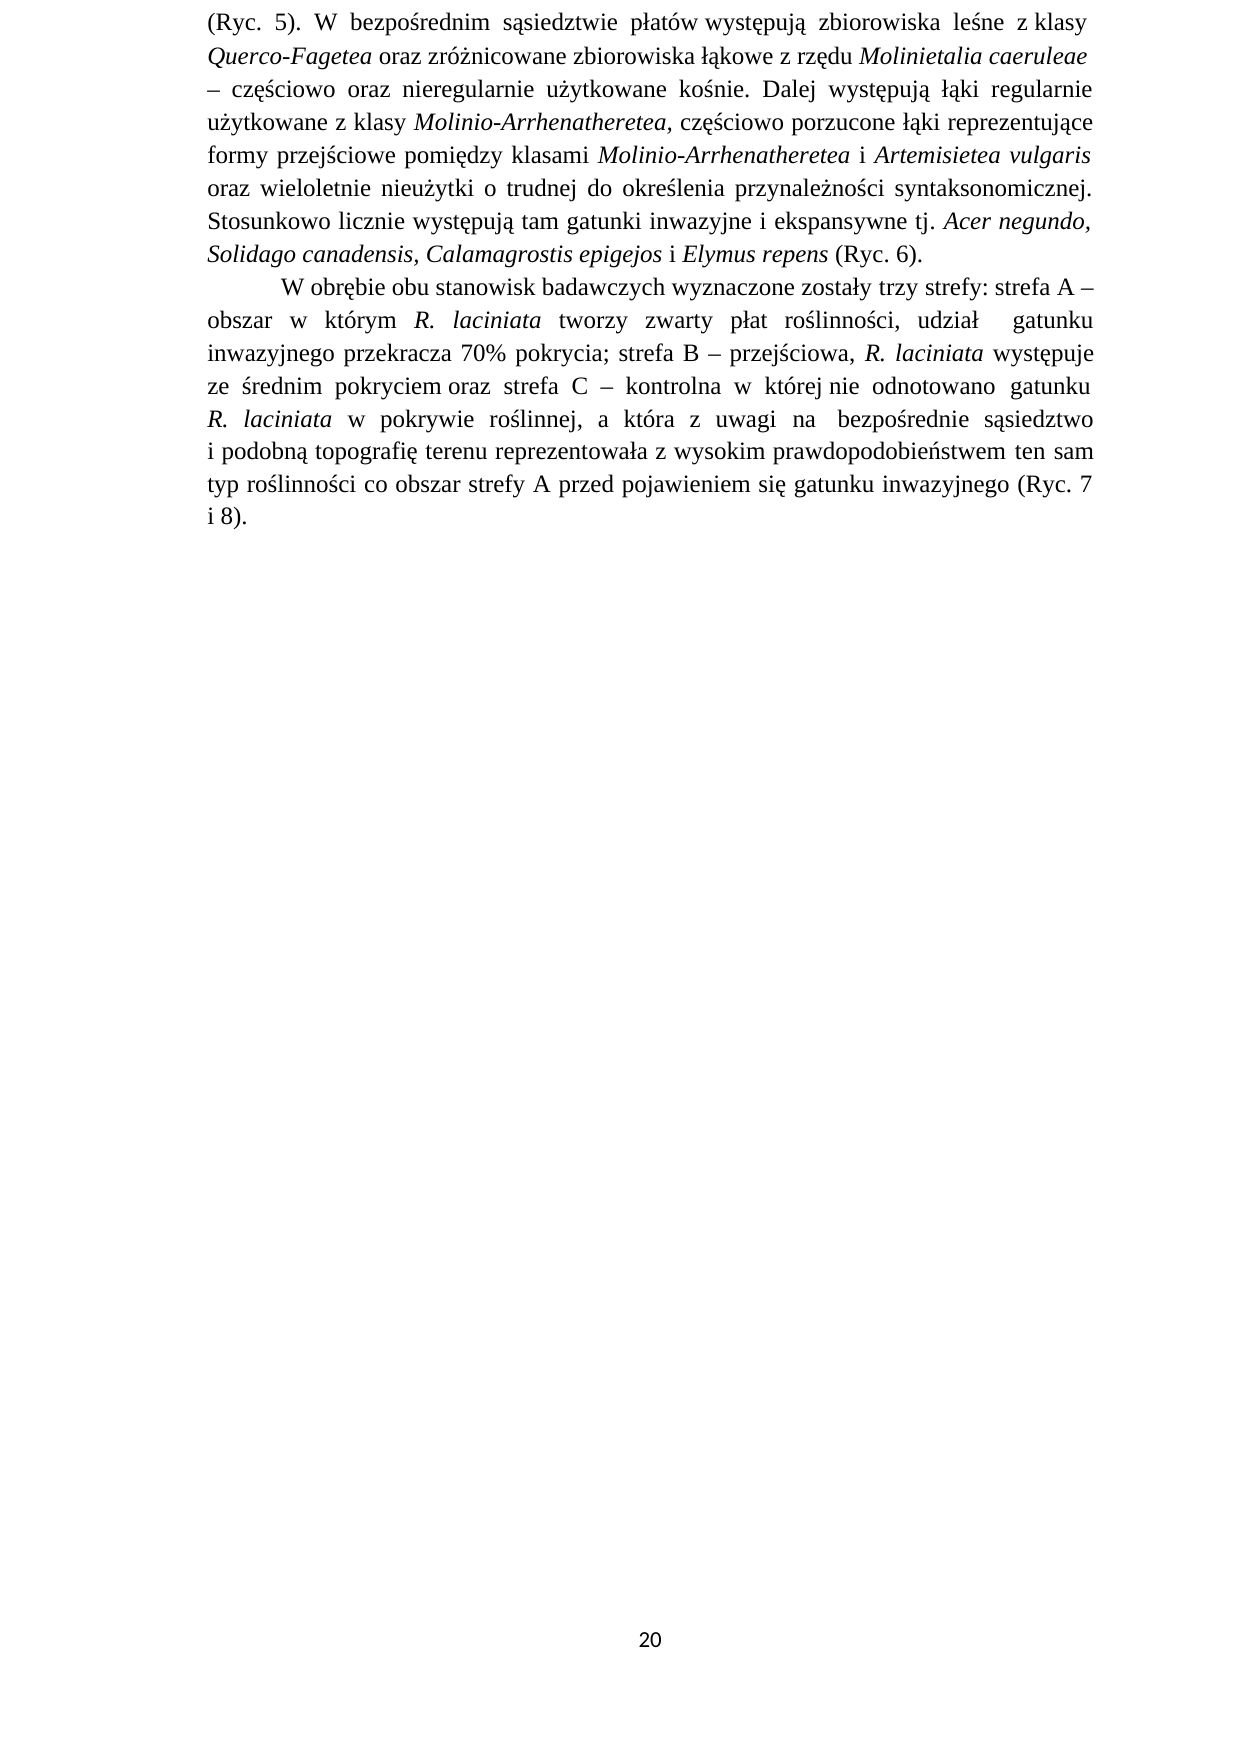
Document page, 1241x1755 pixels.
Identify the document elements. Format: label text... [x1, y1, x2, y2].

text Querco-Fagetea oraz zróżnicowane zbiorowiska łąkowe z rzędu Molinietalia caeruleae [207, 41, 1105, 69]
text – częściowo oraz nieregularnie użytkowane kośnie. Dalej występują łąki regularnie użytkowane z klasy Molinio-Arrhenatheretea, częściowo porzucone łąki reprezentujące formy przejściowe pomiędzy klasami Molinio-Arrhenatheretea i Artemisietea vulgaris oraz wieloletnie nieużytki o trudnej do określenia przynależności syntaksonomicznej. Stosunkowo licznie występują tam gatunki inwazyjne i ekspansywne tj. Acer negundo, Solidago canadensis, Calamagrostis epigejos i Elymus repens (Ryc. 6). [207, 74, 1093, 267]
text W obrębie obu stanowisk badawczych wyznaczone zostały trzy strefy: strefa A – obszar w którym R. laciniata tworzy zwarty płat roślinności, udział gatunku inwazyjnego przekracza 70% pokrycia; strefa B – przejściowa, R. laciniata występuje ze średnim pokryciem oraz strefa C – kontrolna w której nie odnotowano gatunku [207, 272, 1094, 400]
text R. laciniata w pokrywie roślinnej, a która z uwagi na bezpośrednie sąsiedztwo i podobną topografię terenu reprezentowała z wysokim prawdopodobieństwem ten sam typ roślinności co obszar strefy A przed pojawieniem się gatunku inwazyjnego (Ryc. 7 i 8). [207, 404, 1094, 530]
text (Ryc. 5). W bezpośrednim sąsiedztwie płatów występują zbiorowiska leśne z klasy [207, 7, 1105, 36]
